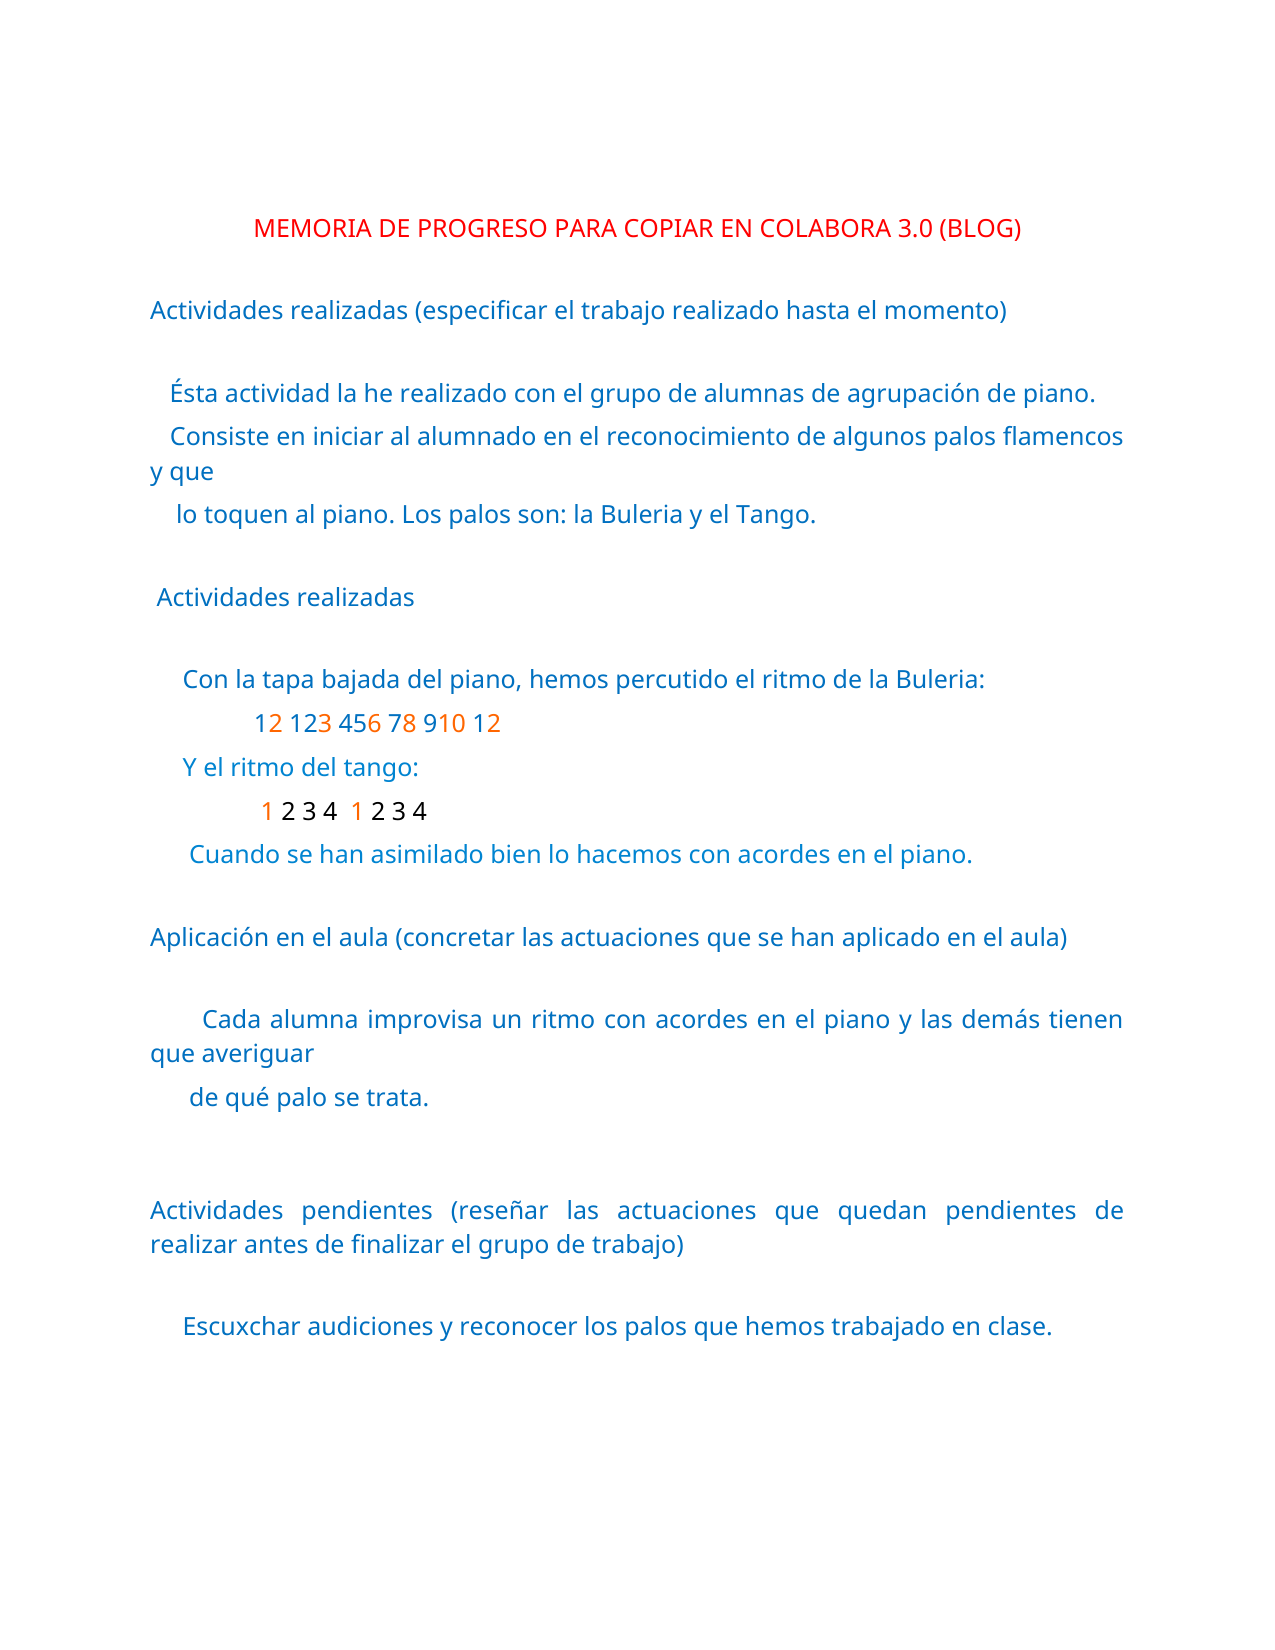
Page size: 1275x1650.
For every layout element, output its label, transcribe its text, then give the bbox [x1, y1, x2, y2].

text lo toquen al piano. Los palos son: la Buleria y el Tango. [150, 497, 1125, 531]
text Ésta actividad la he realizado con el grupo de alumnas de agrupación de piano. [150, 375, 1125, 409]
text 1 2 3 4 1 2 3 4 [150, 793, 1125, 827]
text Actividades realizadas [150, 579, 1125, 613]
text Actividades pendientes (reseñar las actuaciones que quedan pendientes de realizar antes de finalizar el grupo de trabajo) [150, 1192, 1125, 1261]
text Con la tapa bajada del piano, hemos percutido el ritmo de la Buleria: [150, 662, 1125, 696]
text Cuando se han asimilado bien lo hacemos con acordes en el piano. [150, 837, 1125, 871]
text Escuxchar audiciones y reconocer los palos que hemos trabajado en clase. [150, 1309, 1125, 1343]
text de qué palo se trata. [150, 1080, 1125, 1114]
text 12 123 456 78 910 12 [150, 706, 1125, 740]
text Y el ritmo del tango: [150, 749, 1125, 783]
text Actividades realizadas (especificar el trabajo realizado hasta el momento) [150, 293, 1125, 327]
text Aplicación en el aula (concretar las actuaciones que se han aplicado en el aula) [150, 919, 1125, 954]
text MEMORIA DE PROGRESO PARA COPIAR EN COLABORA 3.0 (BLOG) [150, 210, 1125, 244]
text Consiste en iniciar al alumnado en el reconocimiento de algunos palos flamencos y que [150, 419, 1125, 487]
text Cada alumna improvisa un ritmo con acordes en el piano y las demás tienen que averiguar [150, 1002, 1125, 1070]
